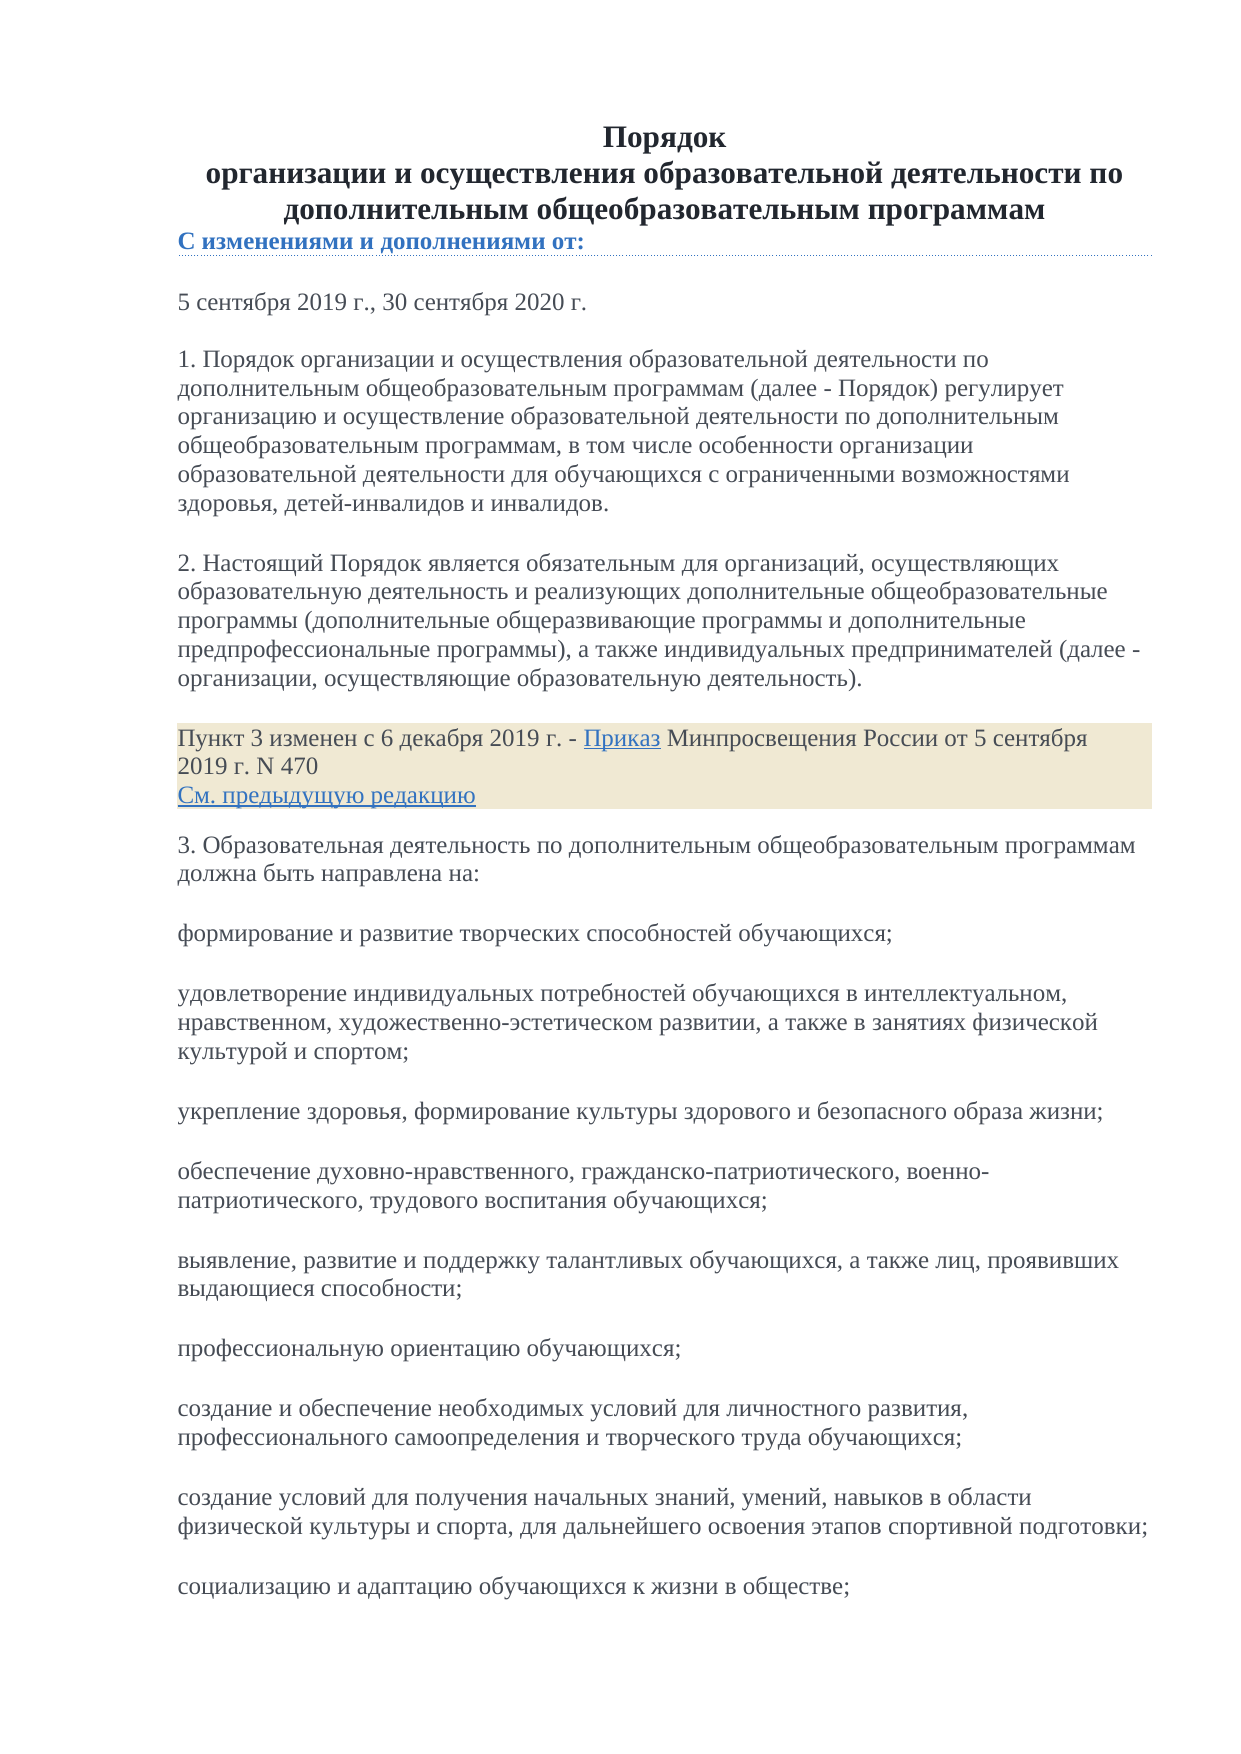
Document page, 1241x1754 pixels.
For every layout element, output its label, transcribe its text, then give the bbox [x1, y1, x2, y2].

text формирование и развитие творческих способностей обучающихся; [177, 918, 1152, 947]
text 1. Порядок организации и осуществления образовательной деятельности по дополнительным общеобразовательным программам (далее - Порядок) регулирует организацию и осуществление образовательной деятельности по дополнительным общеобразовательным программам, в том числе особенности организации образовательной деятельности для обучающихся с ограниченными возможностями здоровья, детей-инвалидов и инвалидов. [177, 344, 1152, 516]
text 3. Образовательная деятельность по дополнительным общеобразовательным программам должна быть направлена на: [177, 830, 1152, 887]
text обеспечение духовно-нравственного, гражданско-патриотического, военно-патриотического, трудового воспитания обучающихся; [177, 1156, 1152, 1213]
text 2. Настоящий Порядок является обязательным для организаций, осуществляющих образовательную деятельность и реализующих дополнительные общеобразовательные программы (дополнительные общеразвивающие программы и дополнительные предпрофессиональные программы), а также индивидуальных предпринимателей (далее - организации, осуществляющие образовательную деятельность). [177, 548, 1152, 691]
text выявление, развитие и поддержку талантливых обучающихся, а также лиц, проявивших выдающиеся способности; [177, 1245, 1152, 1302]
text С изменениями и дополнениями от: [177, 226, 1152, 256]
text См. предыдущую редакцию [177, 780, 1152, 809]
text укрепление здоровья, формирование культуры здорового и безопасного образа жизни; [177, 1096, 1152, 1125]
text удовлетворение индивидуальных потребностей обучающихся в интеллектуальном, нравственном, художественно-эстетическом развитии, а также в занятиях физической культурой и спортом; [177, 978, 1152, 1065]
text создание и обеспечение необходимых условий для личностного развития, профессионального самоопределения и творческого труда обучающихся; [177, 1393, 1152, 1451]
text 5 сентября 2019 г., 30 сентября 2020 г. [177, 287, 1152, 316]
text социализацию и адаптацию обучающихся к жизни в обществе; [177, 1571, 1152, 1600]
text создание условий для получения начальных знаний, умений, навыков в области физической культуры и спорта, для дальнейшего освоения этапов спортивной подготовки; [177, 1482, 1152, 1540]
text Порядок организации и осуществления образовательной деятельности по дополнительным общеобразовательным программам [177, 118, 1152, 226]
text профессиональную ориентацию обучающихся; [177, 1333, 1152, 1362]
text Пункт 3 изменен с 6 декабря 2019 г. - Приказ Минпросвещения России от 5 сентября 2019 г. N 470 [177, 723, 1152, 780]
